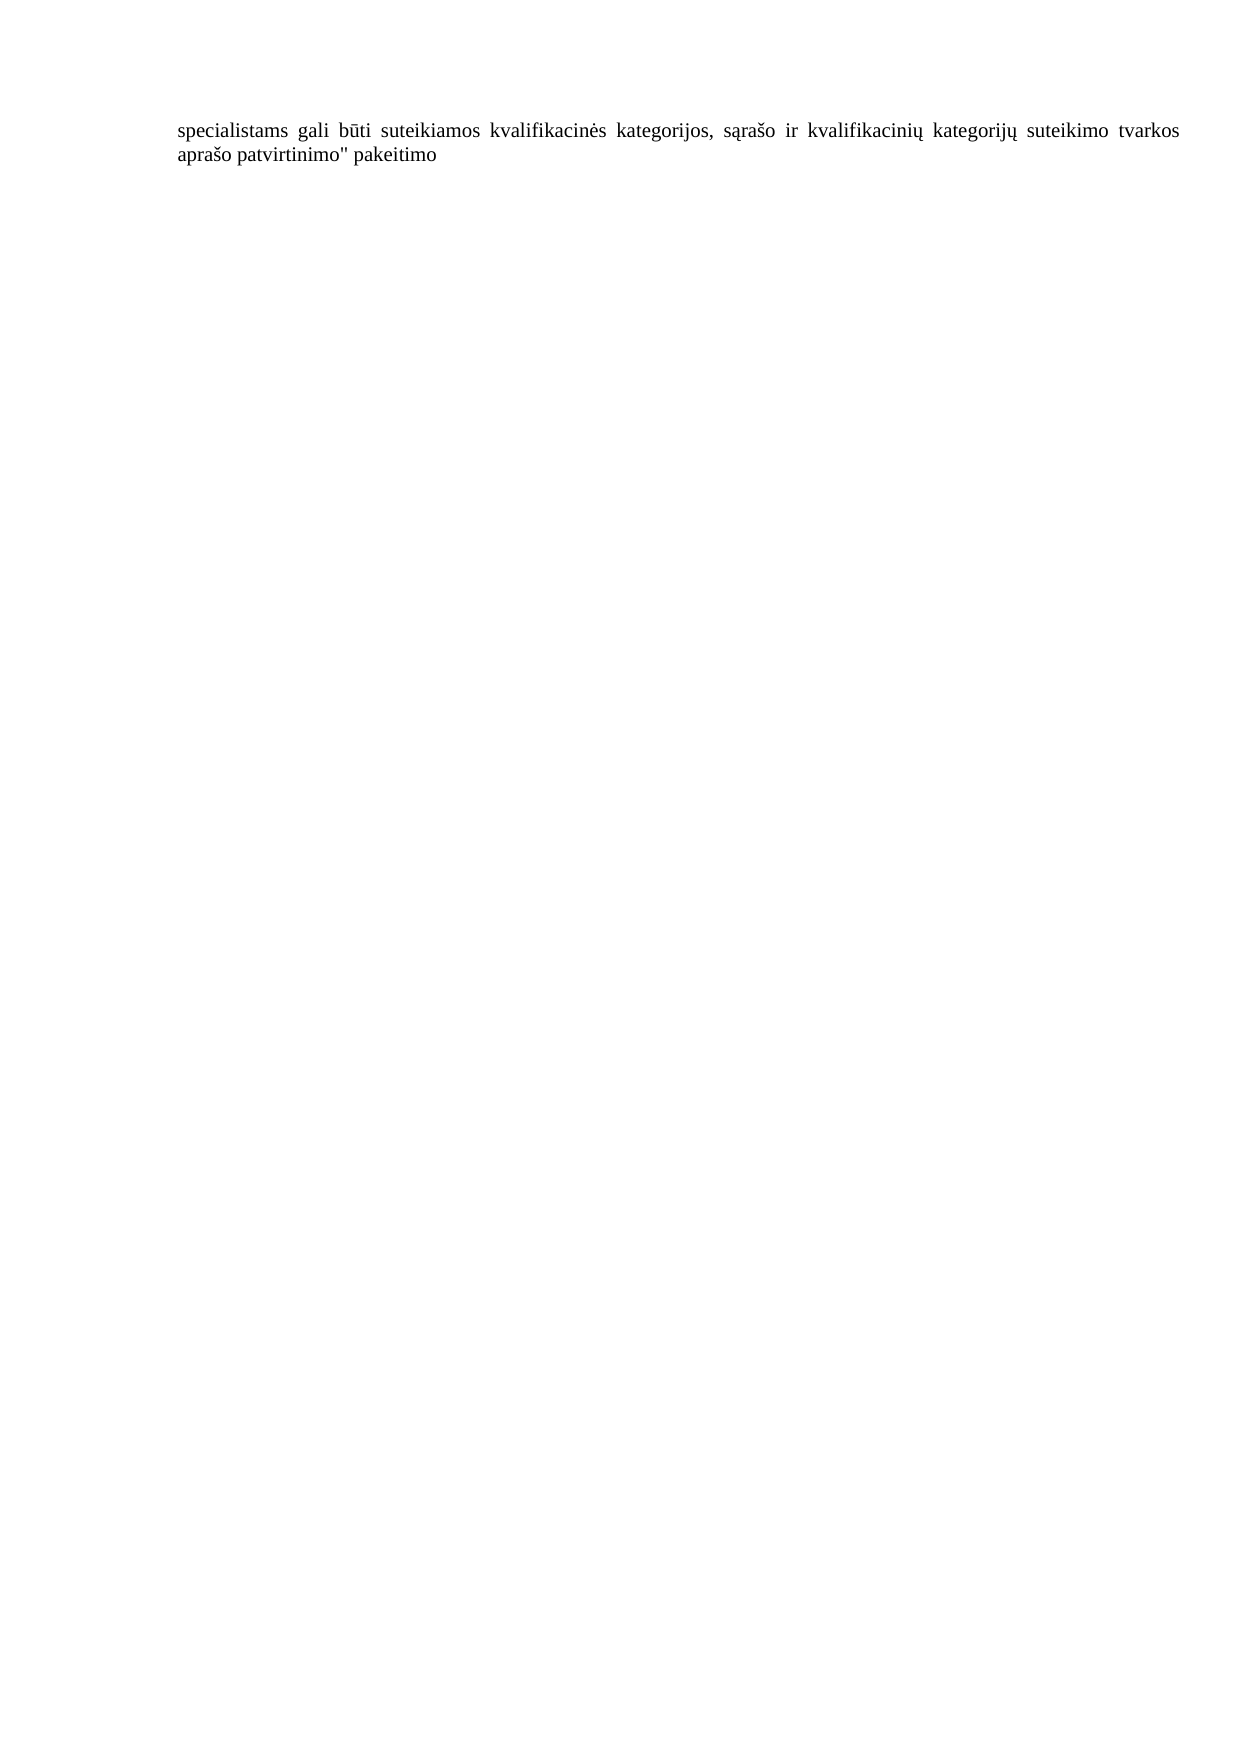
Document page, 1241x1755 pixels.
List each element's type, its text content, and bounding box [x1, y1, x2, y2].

text specialistams gali būti suteikiamos kvalifikacinės kategorijos, sąrašo ir kvalifikacinių kategorijų suteikimo tvarkos aprašo patvirtinimo" pakeitimo [177, 118, 1181, 166]
